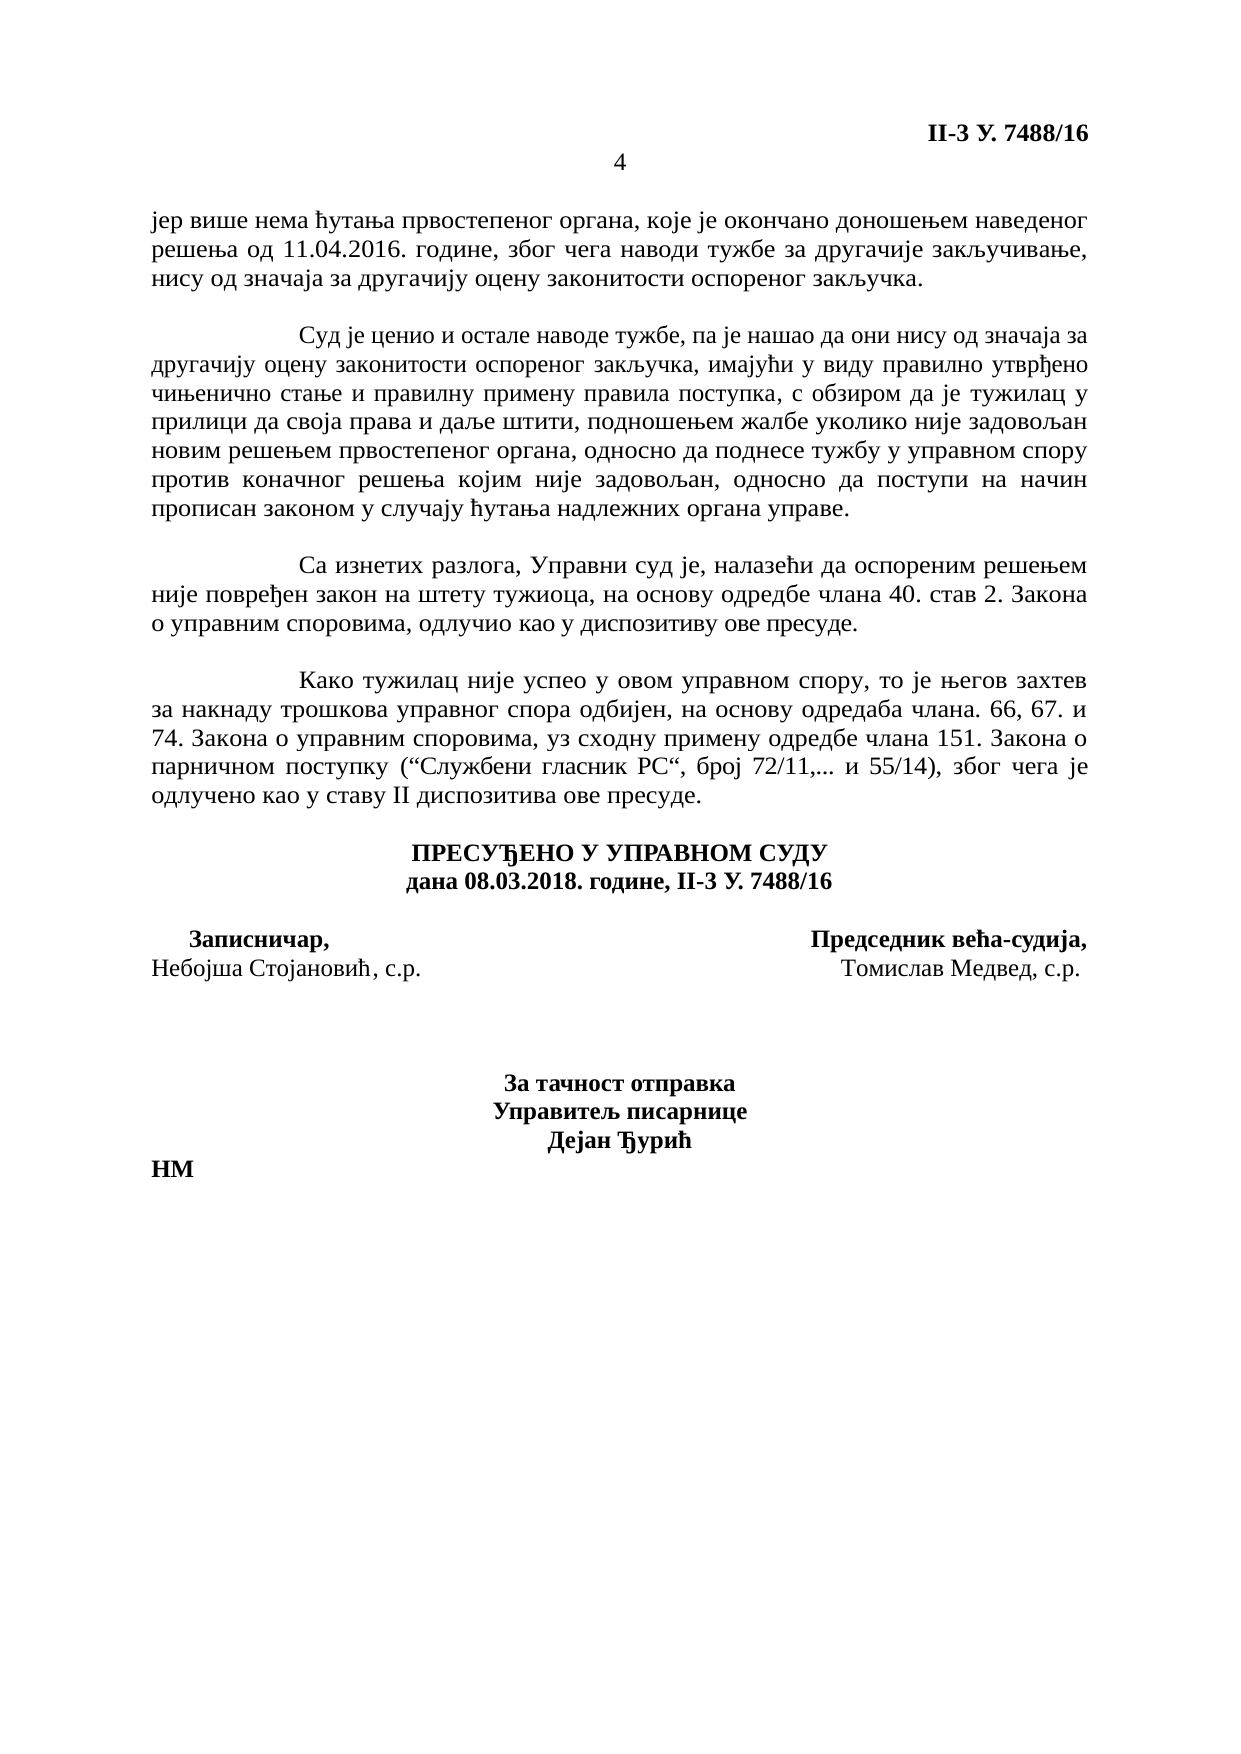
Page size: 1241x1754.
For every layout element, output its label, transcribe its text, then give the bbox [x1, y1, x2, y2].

text Небојша Стојановић , с.р. Томислав Медвед, с.р. [151, 953, 1087, 981]
text дана 08.03.2018. године, II-3 У. 7488/16 [151, 866, 1087, 895]
text Како тужилац није успео у овом управном спору, то је његов захтев за накнаду трошкова управног спора одбијен, на основу одредаба члана. 66, 67. и 74. Закона о управним споровима, уз сходну примену одредбе члана 151. Закона о парничном поступку (“Службени гласник РС“, број 72/11,... и 55/14), због чега је одлучено као у ставу II диспозитива ове пресуде. [151, 665, 1088, 809]
text Управитељ писарнице [151, 1096, 1088, 1125]
text НМ [151, 1154, 1088, 1183]
text јер више нема ћутања првостепеног органа, које је окончано доношењем наведеног решења од 11.04.2016. године, због чега наводи тужбе за другачије закључивање, нису од значаја за другачију оцену законитости оспореног закључка. [151, 205, 1088, 291]
text Са изнетих разлога, Управни суд је, налазећи да оспореним решењем није повређен закон на штету тужиоца, на основу одредбе члана 40. став 2. Закона о управним споровима, одлучио као у диспозитиву ове пресуде. [151, 550, 1088, 636]
text За тачност отправка [151, 1068, 1088, 1096]
text Записничар, Председник већа-судија, [151, 924, 1087, 953]
text Дејан Ђурић [151, 1125, 1088, 1154]
text ПРЕСУЂЕНО У УПРАВНОМ СУДУ [151, 838, 1088, 866]
text Суд је ценио и остале наводе тужбе, па је нашао да они нису од значаја за другачију оцену законитости оспореног закључка, имајући у виду правилно утврђено чињенично стање и правилну примену правила поступка, с обзиром да је тужилац у прилици да своја права и даље штити, подношењем жалбе уколико није задовољан новим решењем првостепеног органа, односно да поднесе тужбу у управном спору против коначног решења којим није задовољан, односно да поступи на начин прописан законом у случају ћутања надлежних органа управе. [151, 320, 1088, 521]
